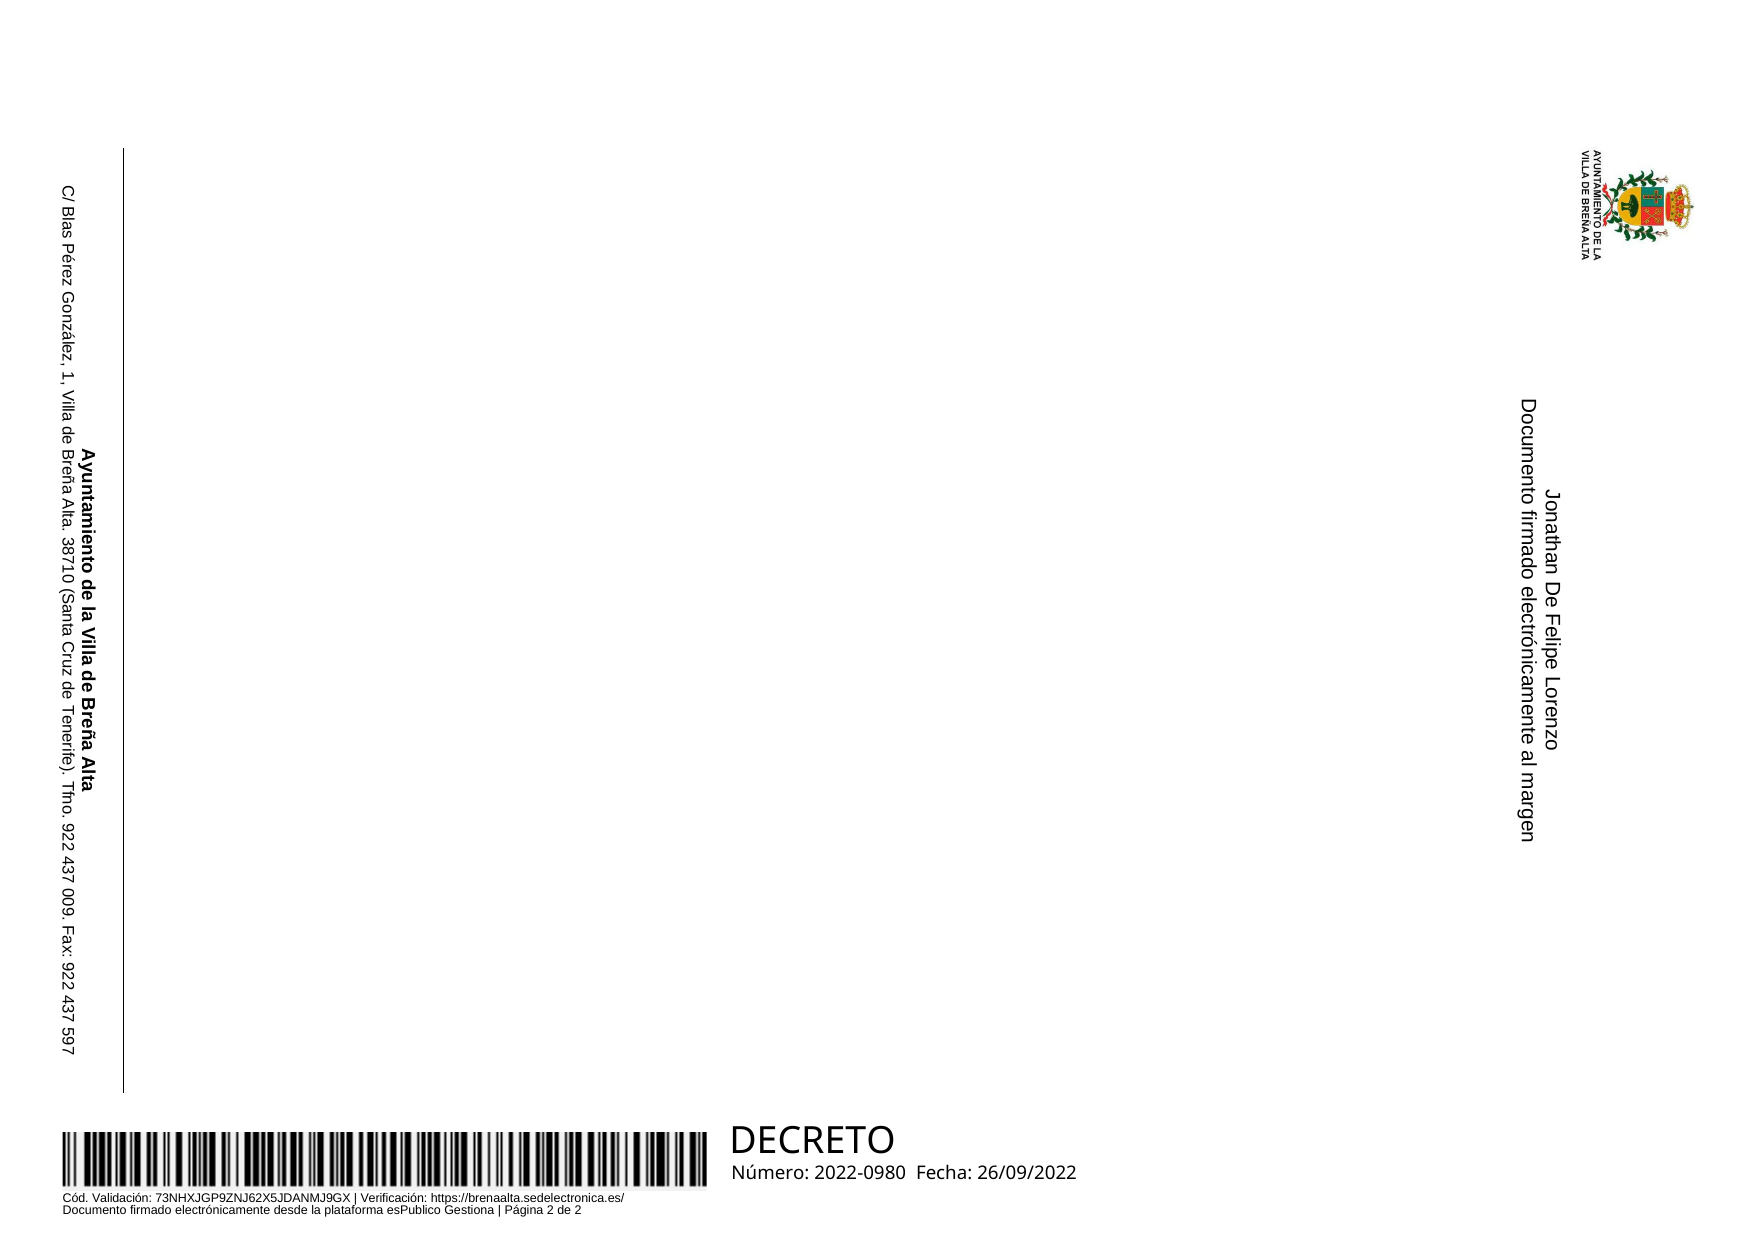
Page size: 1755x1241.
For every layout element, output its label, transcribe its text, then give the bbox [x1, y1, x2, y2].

text Ayuntamiento de la Villa de Breña Alta [78, 184, 100, 1056]
text C/ Blas Pérez González, 1, Villa de Breña Alta. 38710 (Santa Cruz de Tenerife). Tfno. 922 437 009. Fax: 922 437 597 [59, 184, 78, 1056]
subtitle DECRETO [729, 1119, 1706, 1162]
text Jonathan De Felipe Lorenzo Documento firmado electrónicamente al margen [1517, 398, 1565, 844]
text Cód. Validación: 73NHXJGP9ZNJ62X5JDANMJ9GX | Verificación: https://brenaalta.sedelectronica.es/ Documento firmado electrónicamente desde la plataforma esPublico Gestiona | Página 2 de 2 [62, 1193, 686, 1217]
text Número: 2022-0980 Fecha: 26/09/2022 [731, 1162, 1706, 1183]
